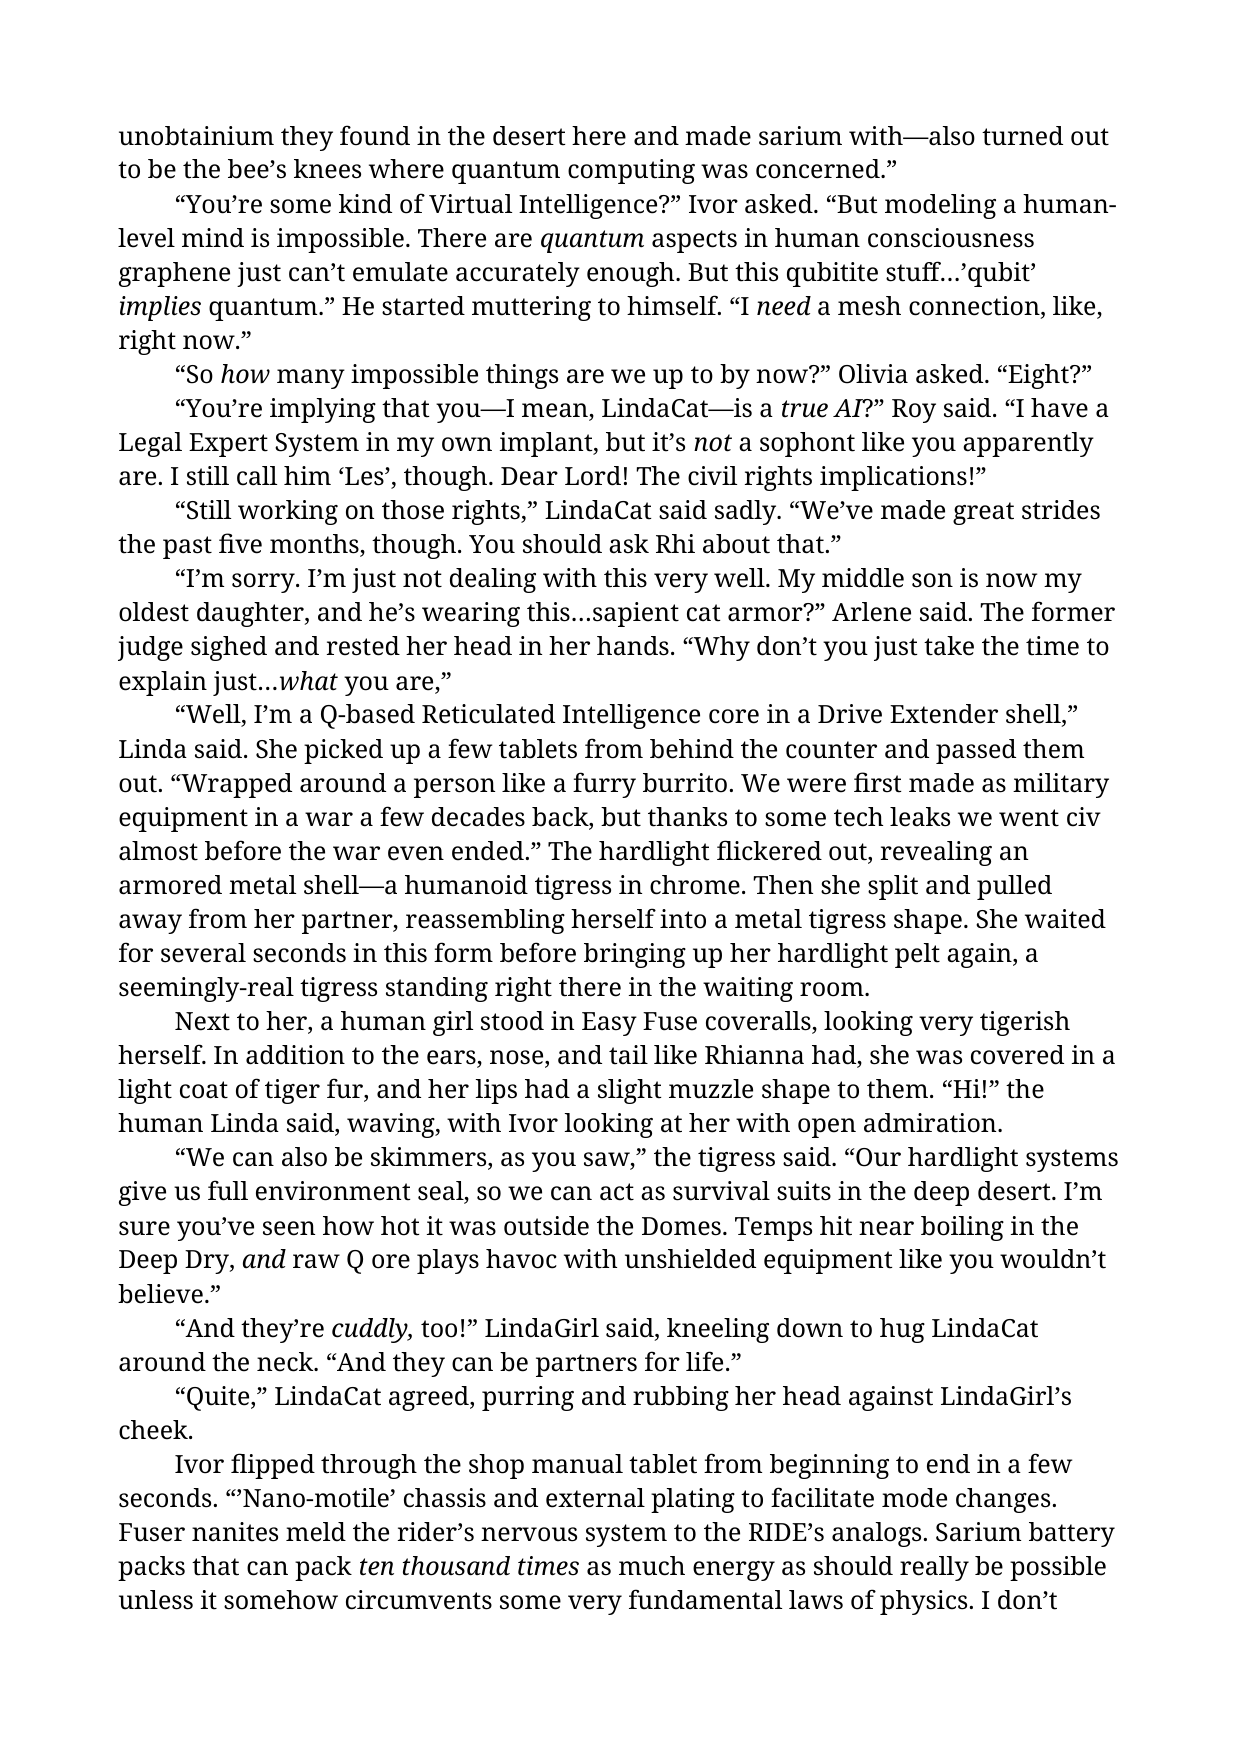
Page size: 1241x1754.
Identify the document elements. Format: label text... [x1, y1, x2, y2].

text “You’re implying that you—I mean, LindaCat—is a true AI?” Roy said. “I have a Legal Expert System in my own implant, but it’s not a sophont like you apparently are. I still call him ‘Les’, though. Dear Lord! The civil rights implications!” [118, 391, 1122, 493]
text “Quite,” LindaCat agreed, purring and rubbing her head against LindaGirl’s cheek. [118, 1378, 1122, 1447]
text Next to her, a human girl stood in Easy Fuse coveralls, looking very tigerish herself. In addition to the ears, nose, and tail like Rhianna had, she was covered in a light coat of tiger fur, and her lips had a slight muzzle shape to them. “Hi!” the human Linda said, waving, with Ivor looking at her with open admiration. [118, 1004, 1122, 1140]
text “Still working on those rights,” LindaCat said sadly. “We’ve made great strides the past five months, though. You should ask Rhi about that.” [118, 493, 1122, 561]
text “Well, I’m a Q-based Reticulated Intelligence core in a Drive Extender shell,” Linda said. She picked up a few tablets from behind the counter and passed them out. “Wrapped around a person like a furry burrito. We were first made as military equipment in a war a few decades back, but thanks to some tech leaks we went civ almost before the war even ended.” The hardlight flickered out, revealing an armored metal shell—a humanoid tigress in chrome. Then she split and pulled away from her partner, reassembling herself into a metal tigress shape. She waited for several seconds in this form before bringing up her hardlight pelt again, a seemingly-real tigress standing right there in the waiting room. [118, 697, 1122, 1004]
text “I’m sorry. I’m just not dealing with this very well. My middle son is now my oldest daughter, and he’s wearing this…sapient cat armor?” Arlene said. The former judge sighed and rested her head in her hands. “Why don’t you just take the time to explain just…what you are,” [118, 561, 1122, 697]
text “You’re some kind of Virtual Intelligence?” Ivor asked. “But modeling a human-level mind is impossible. There are quantum aspects in human consciousness graphene just can’t emulate accurately enough. But this qubitite stuff…’qubit’ implies quantum.” He started muttering to himself. “I need a mesh connection, like, right now.” [118, 186, 1122, 357]
text “So how many impossible things are we up to by now?” Olivia asked. “Eight?” [118, 357, 1122, 391]
text Ivor flipped through the shop manual tablet from beginning to end in a few seconds. “’Nano-motile’ chassis and external plating to facilitate mode changes. Fuser nanites meld the rider’s nervous system to the RIDE’s analogs. Sarium battery packs that can pack ten thousand times as much energy as should really be possible unless it somehow circumvents some very fundamental laws of physics. I don’t [118, 1447, 1122, 1617]
text “We can also be skimmers, as you saw,” the tigress said. “Our hardlight systems give us full environment seal, so we can act as survival suits in the deep desert. I’m sure you’ve seen how hot it was outside the Domes. Temps hit near boiling in the Deep Dry, and raw Q ore plays havoc with unshielded equipment like you wouldn’t believe.” [118, 1140, 1122, 1310]
text unobtainium they found in the desert here and made sarium with—also turned out to be the bee’s knees where quantum computing was concerned.” [118, 118, 1122, 186]
text “And they’re cuddly, too!” LindaGirl said, kneeling down to hug LindaCat around the neck. “And they can be partners for life.” [118, 1310, 1122, 1378]
